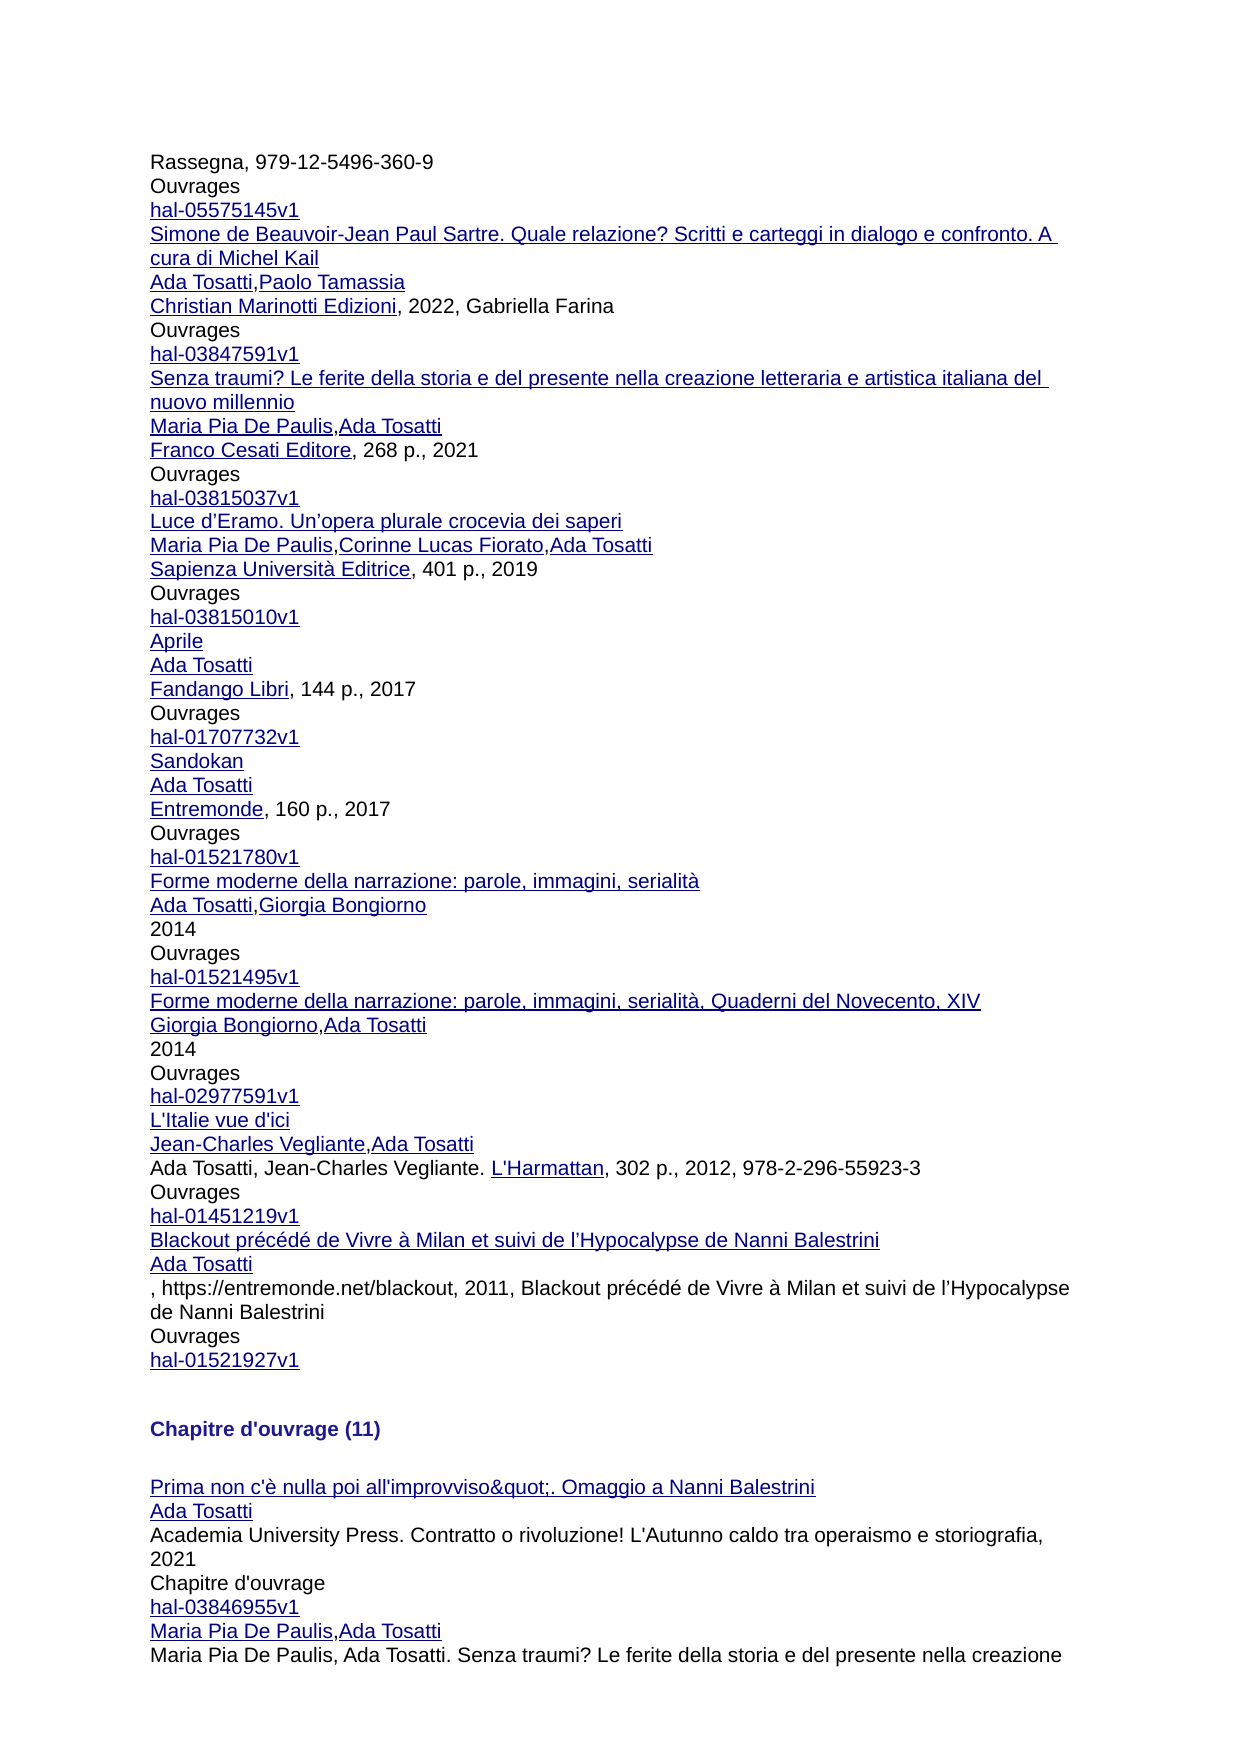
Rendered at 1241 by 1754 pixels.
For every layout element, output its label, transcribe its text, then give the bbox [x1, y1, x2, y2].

table_cell Sandokan Ada Tosatti Entremonde, 160 p., 2017 Ouvrages hal-01521780v1 [150, 749, 1090, 869]
table_cell Simone de Beauvoir-Jean Paul Sartre. Quale relazione? Scritti e carteggi in dialogo e confronto. A cura di Michel Kail Ada Tosatti,Paolo Tamassia Christian Marinotti Edizioni, 2022, Gabriella Farina Ouvrages hal-03847591v1 [150, 222, 1090, 366]
table_header Prima non c'è nulla poi all'improvviso&quot;. Omaggio a Nanni Balestrini Ada Tosatti Academia University Press. Contratto o rivoluzione! L'Autunno caldo tra operaismo e storiografia, 2021 Chapitre d'ouvrage hal-03846955v1 [150, 1475, 1090, 1619]
subtitle Chapitre d'ouvrage (11) [150, 1417, 1090, 1441]
table_cell Luce d’Eramo. Un’opera plurale crocevia dei saperi Maria Pia De Paulis,Corinne Lucas Fiorato,Ada Tosatti Sapienza Università Editrice, 401 p., 2019 Ouvrages hal-03815010v1 [150, 509, 1090, 629]
table_cell L'Italie vue d'ici Jean-Charles Vegliante,Ada Tosatti Ada Tosatti, Jean-Charles Vegliante. L'Harmattan, 302 p., 2012, 978-2-296-55923-3 Ouvrages hal-01451219v1 [150, 1108, 1090, 1228]
table_cell Forme moderne della narrazione: parole, immagini, serialità Ada Tosatti,Giorgia Bongiorno 2014 Ouvrages hal-01521495v1 [150, 869, 1090, 988]
table_header Rassegna, 979-12-5496-360-9 Ouvrages hal-05575145v1 [150, 150, 1090, 222]
table_cell Senza traumi? Le ferite della storia e del presente nella creazione letteraria e artistica italiana del nuovo millennio Maria Pia De Paulis,Ada Tosatti Franco Cesati Editore, 268 p., 2021 Ouvrages hal-03815037v1 [150, 366, 1090, 509]
table_cell Introduzione a Senza traumi? Maria Pia De Paulis,Ada Tosatti Maria Pia De Paulis, Ada Tosatti. Senza traumi? Le ferite della storia e del presente nella creazione letteraria e artistica italiana del nuovo millennio, Franco Cesati Editore, p. 11-19, 2021 Chapitre d'ouvrage hal-03816099v1 [150, 1619, 1090, 1667]
table_cell Forme moderne della narrazione: parole, immagini, serialità, Quaderni del Novecento, XIV Giorgia Bongiorno,Ada Tosatti 2014 Ouvrages hal-02977591v1 [150, 989, 1090, 1108]
table_cell Blackout précédé de Vivre à Milan et suivi de l’Hypocalypse de Nanni Balestrini Ada Tosatti , https://entremonde.net/blackout, 2011, Blackout précédé de Vivre à Milan et suivi de l’Hypocalypse de Nanni Balestrini Ouvrages hal-01521927v1 [150, 1228, 1090, 1372]
table_cell Aprile Ada Tosatti Fandango Libri, 144 p., 2017 Ouvrages hal-01707732v1 [150, 629, 1090, 749]
